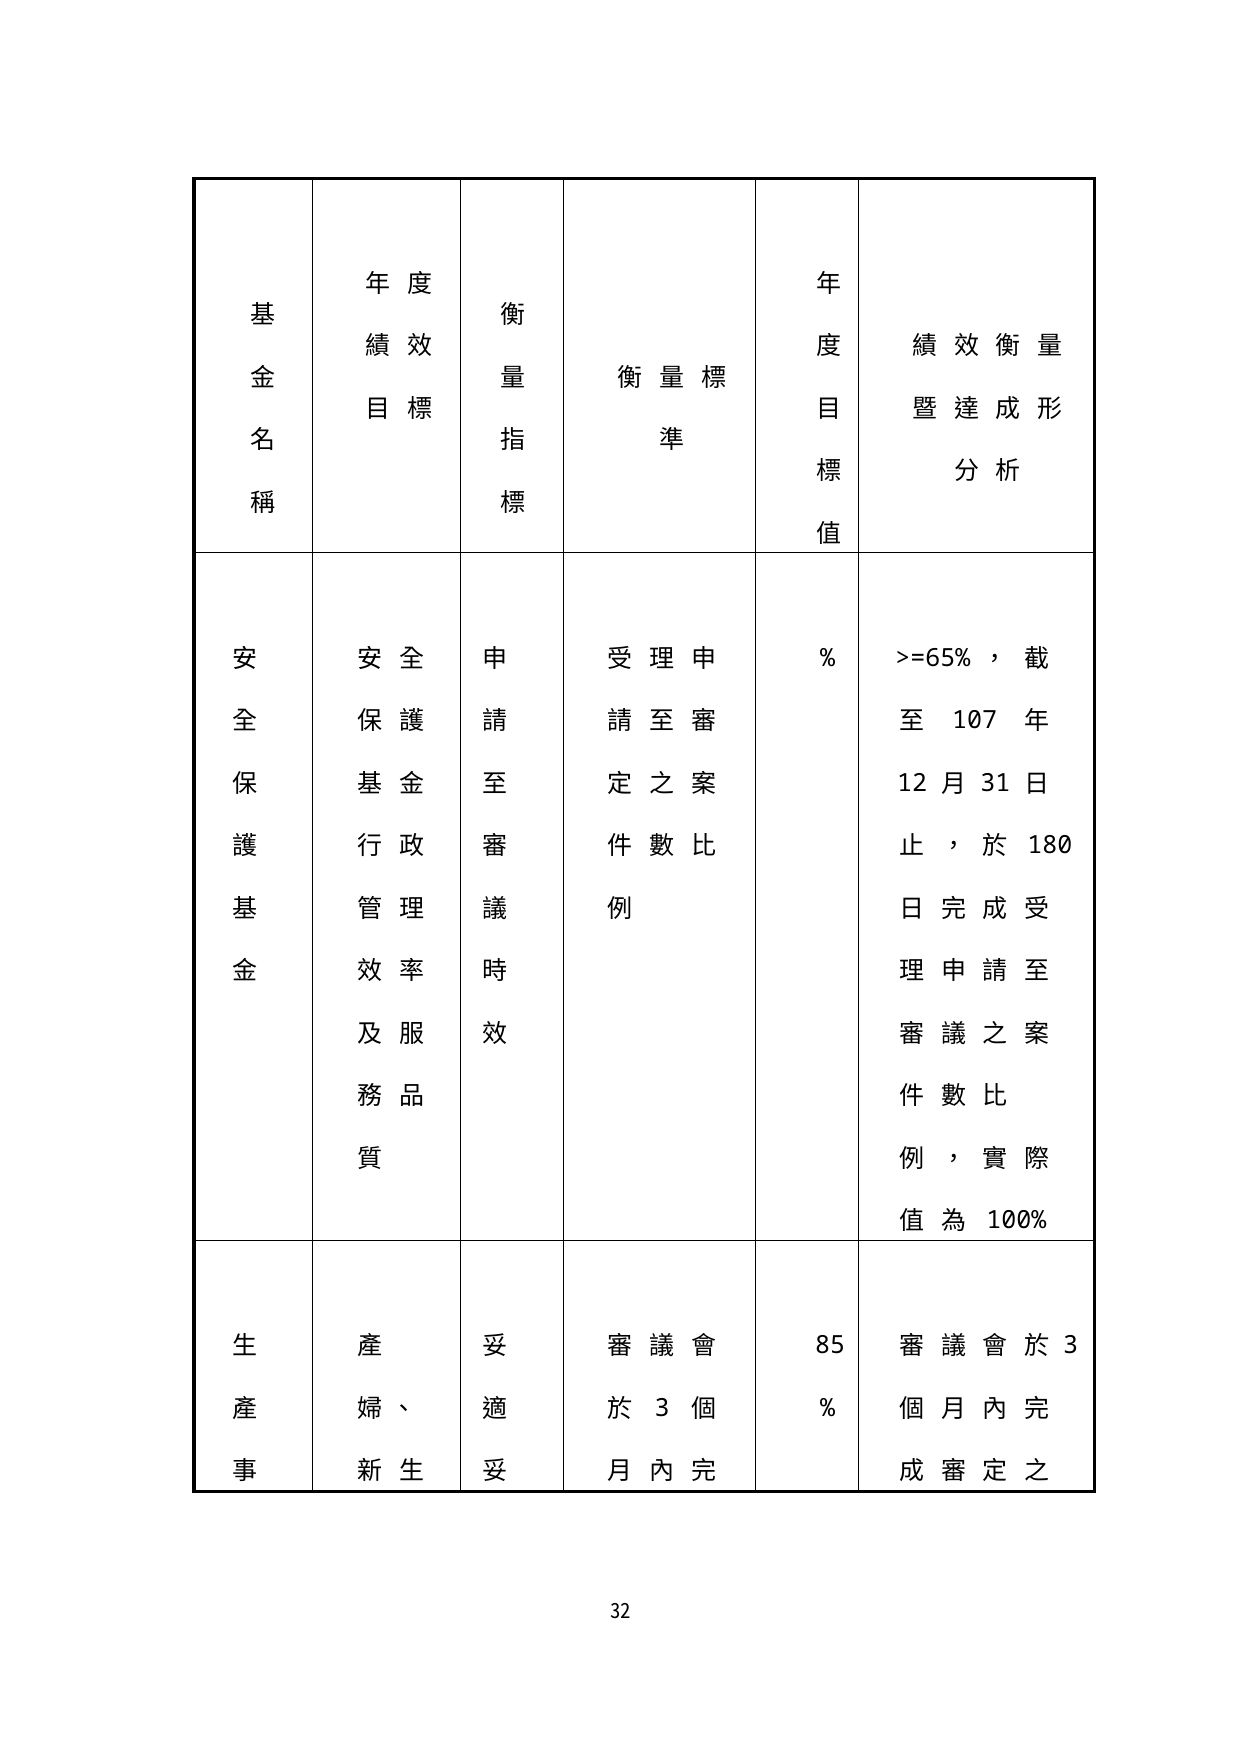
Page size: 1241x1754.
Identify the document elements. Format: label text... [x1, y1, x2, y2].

table_cell 85% [756, 1241, 858, 1490]
table_cell 生產事 [196, 1241, 312, 1490]
table_cell >=65%，截至107年12月31日止，於180日完成受理申請至審議之案件數比例，實際值為100% [859, 553, 1093, 1240]
table_header 年度績效目標 [313, 180, 460, 552]
table_cell 產婦、新生 [313, 1241, 460, 1490]
table_header 衡量指標 [461, 180, 563, 552]
table_cell 安全保護基金行政管理效率及服務品質 [313, 553, 460, 1240]
table_cell % [756, 553, 858, 1240]
table_cell 審議會於3個月內完成審定之 [859, 1241, 1093, 1490]
table_cell 妥適妥 [461, 1241, 563, 1490]
table_cell 安全保護基金 [196, 553, 312, 1240]
table_header 年度目標值 [756, 180, 858, 552]
table_header 績效衡量暨達成形分析 [859, 180, 1093, 552]
table_cell 審議會於3個月內完 [564, 1241, 755, 1490]
table_header 基金名稱 [196, 180, 312, 552]
table_cell 申請至審議時效 [461, 553, 563, 1240]
table_cell 受理申請至審定之案件數比例 [564, 553, 755, 1240]
table_header 衡量標準 [564, 180, 755, 552]
